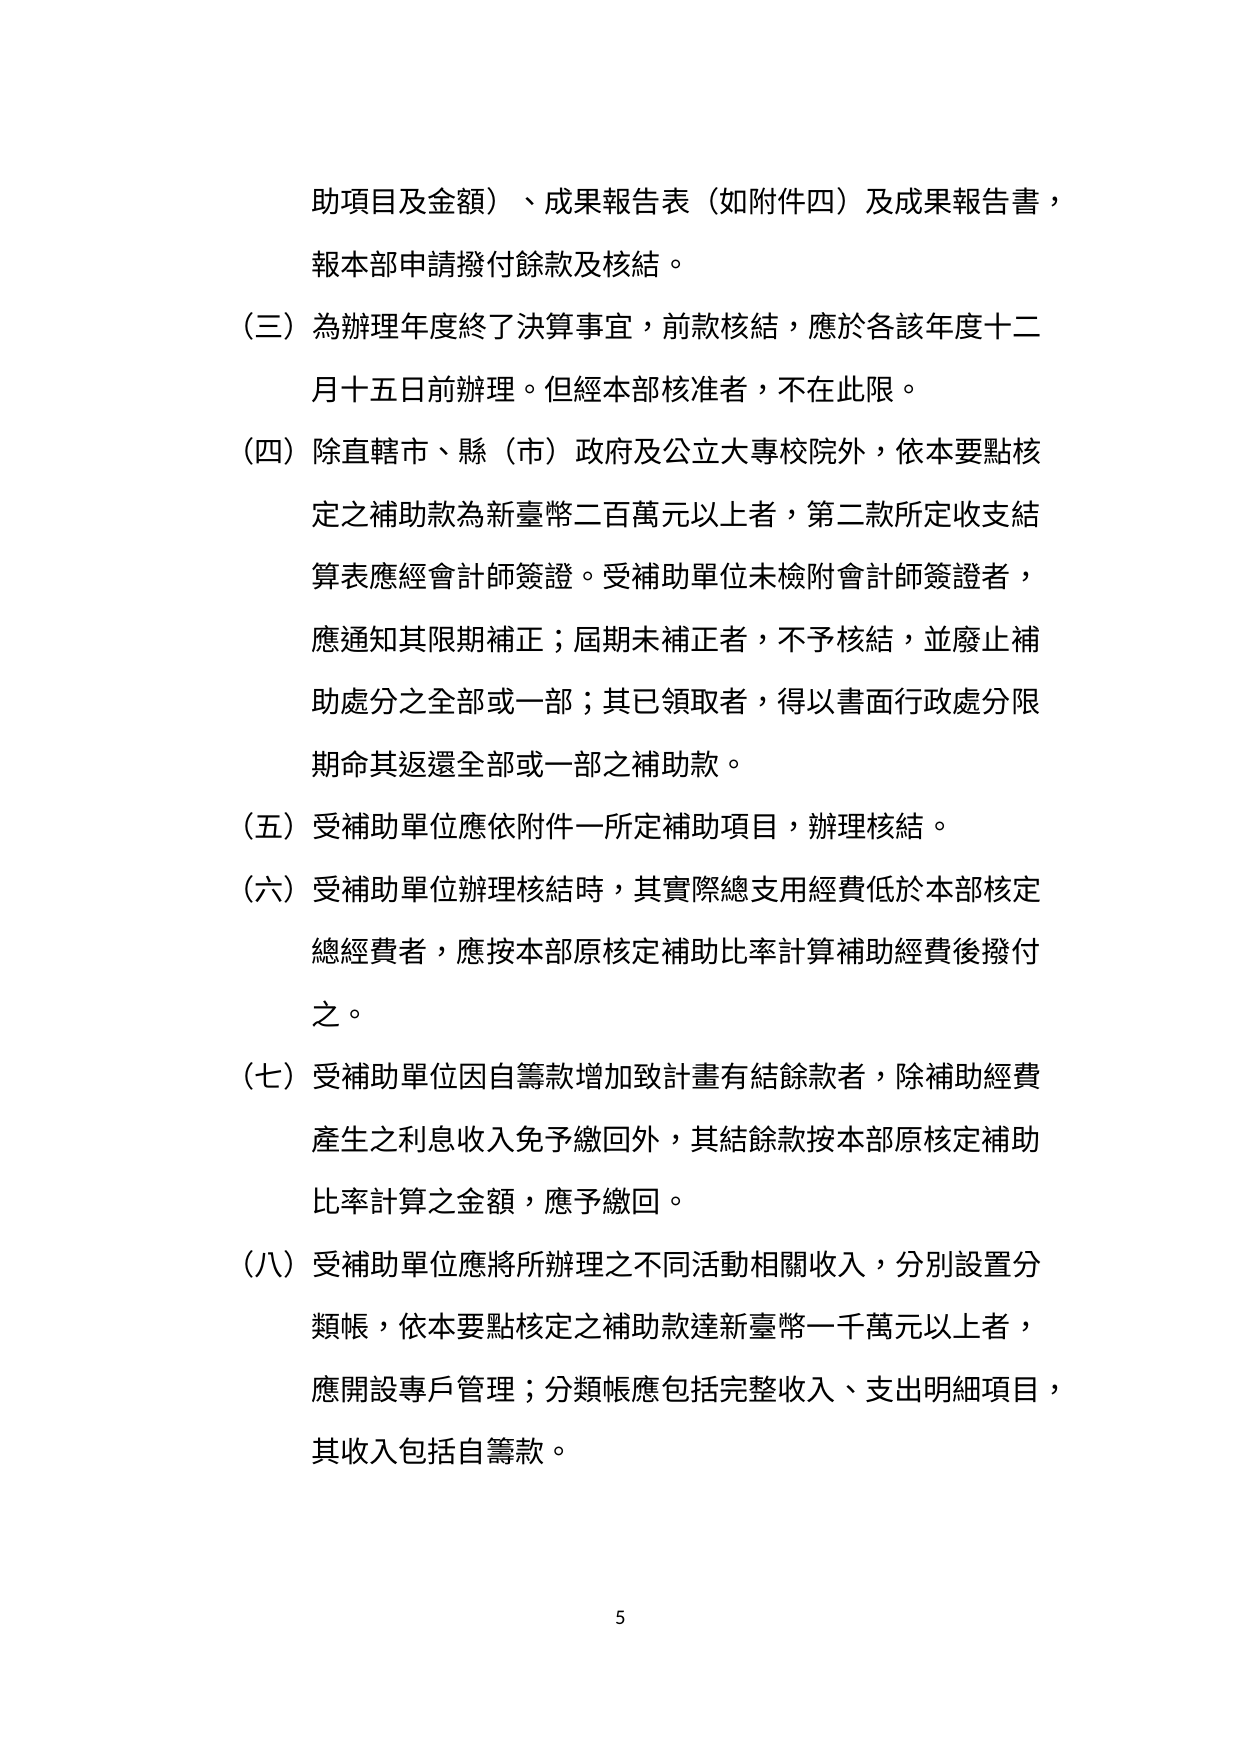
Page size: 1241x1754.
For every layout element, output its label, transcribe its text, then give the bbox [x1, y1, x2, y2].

text （八）受補助單位應將所辦理之不同活動相關收入，分別設置分類帳，依本要點核定之補助款達新臺幣一千萬元以上者，應開設專戶管理；分類帳應包括完整收入、支出明細項目，其收入包括自籌款。 [225, 1221, 1053, 1471]
text （二）受補助單位應於活動結束後二個月內，檢附餘款收據、收支結算表（其有接受二個以上機關（構）、行政法人、公立學校、公營事業機構補助者，應列明各該補助單位之補助項目及金額）、成果報告表（如附件四）及成果報告書，報本部申請撥付餘款及核結。 [225, 158, 1053, 283]
text （六）受補助單位辦理核結時，其實際總支用經費低於本部核定總經費者，應按本部原核定補助比率計算補助經費後撥付之。 [225, 846, 1053, 1033]
text （五）受補助單位應依附件一所定補助項目，辦理核結。 [225, 783, 1053, 846]
text （三）為辦理年度終了決算事宜，前款核結，應於各該年度十二月十五日前辦理。但經本部核准者，不在此限。 [225, 283, 1053, 408]
text （四）除直轄市、縣（市）政府及公立大專校院外，依本要點核定之補助款為新臺幣二百萬元以上者，第二款所定收支結算表應經會計師簽證。受補助單位未檢附會計師簽證者，應通知其限期補正；屆期未補正者，不予核結，並廢止補助處分之全部或一部；其已領取者，得以書面行政處分限期命其返還全部或一部之補助款。 [225, 408, 1053, 783]
text （七）受補助單位因自籌款增加致計畫有結餘款者，除補助經費產生之利息收入免予繳回外，其結餘款按本部原核定補助比率計算之金額，應予繳回。 [225, 1033, 1053, 1221]
